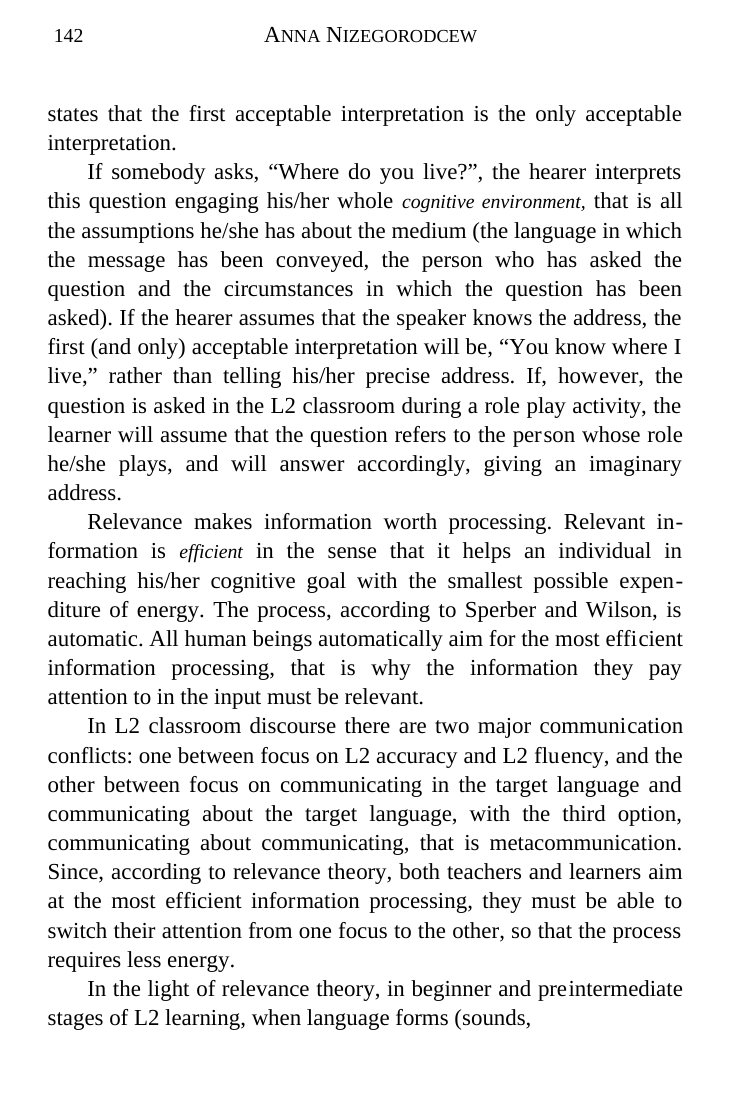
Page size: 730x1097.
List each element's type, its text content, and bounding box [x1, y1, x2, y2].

text If somebody asks, “Where do you live?”, the hearer interprets this question engaging his/her whole cognitive environment, that is all the assumptions he/she has about the medium (the language in which the message has been conveyed, the person who has asked the question and the circumstances in which the question has been asked). If the hearer assumes that the speaker knows the address, the first (and only) acceptable interpretation will be, “You know where I live,” rather than telling his/her precise address. If, how­ever, the question is asked in the L2 classroom during a role play activity, the learner will assume that the question refers to the per­son whose role he/she plays, and will answer accordingly, giving an imaginary address. [47, 158, 683, 506]
text Relevance makes information worth processing. Relevant in­formation is efficient in the sense that it helps an individual in reaching his/her cognitive goal with the smallest possible expen­diture of energy. The process, according to Sperber and Wilson, is automatic. All human beings automatically aim for the most effi­cient information processing, that is why the information they pay attention to in the input must be relevant. [47, 508, 683, 710]
text In the light of relevance theory, in beginner and pre­intermediate stages of L2 learning, when language forms (sounds, [47, 975, 683, 1031]
text Anna Nizegorodcew [264, 21, 500, 48]
text states that the first acceptable interpretation is the only acceptable interpretation. [47, 100, 683, 156]
text 142 [53, 24, 86, 47]
text In L2 classroom discourse there are two major communi­cation conflicts: one between focus on L2 accuracy and L2 flu­ency, and the other between focus on communicating in the target language and communicating about the target language, with the third option, communicating about communicating, that is metacommunication. Since, according to relevance the­ory, both teachers and learners aim at the most efficient infor­mation processing, they must be able to switch their attention from one focus to the other, so that the process requires less en­ergy. [47, 712, 683, 972]
